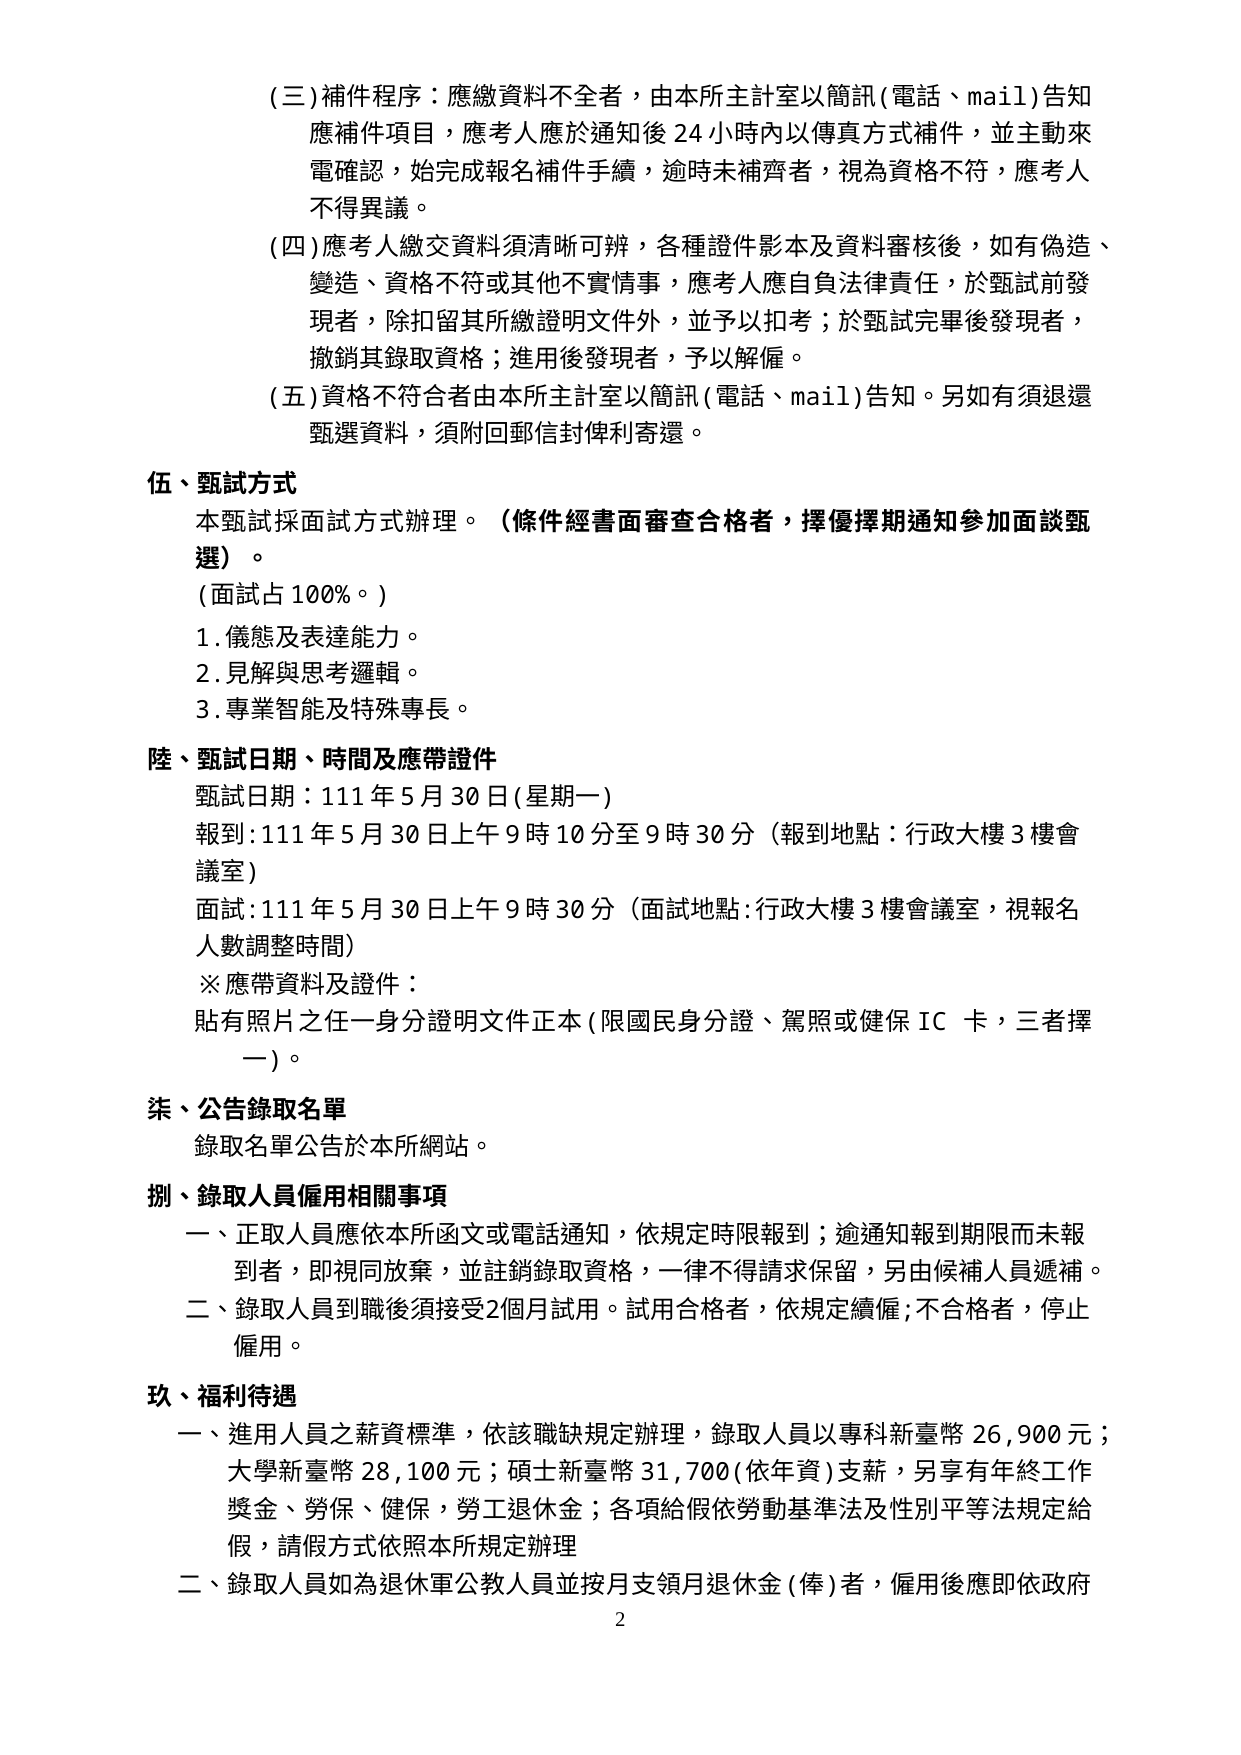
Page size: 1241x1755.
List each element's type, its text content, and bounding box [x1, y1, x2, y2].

text 玖、福利待遇 [148, 1376, 1093, 1413]
text 二、錄取人員到職後須接受2個月試用。試用合格者，依規定續僱;不合格者，停止僱用。 [185, 1288, 1093, 1363]
text 二、錄取人員如為退休軍公教人員並按月支領月退休金(俸)者，僱用後應即依政府 [177, 1563, 1093, 1601]
text 一、正取人員應依本所函文或電話通知，依規定時限報到；逾通知報到期限而未報到者，即視同放棄，並註銷錄取資格，一律不得請求保留，另由候補人員遞補。 [185, 1213, 1093, 1288]
text 報到:111年5月30日上午9時10分至9時30分（報到地點：行政大樓3樓會議室) [195, 813, 1093, 888]
text (五)資格不符合者由本所主計室以簡訊(電話、mail)告知。另如有須退還甄選資料，須附回郵信封俾利寄還。 [266, 375, 1093, 450]
text (三)補件程序：應繳資料不全者，由本所主計室以簡訊(電話、mail)告知應補件項目，應考人應於通知後24小時內以傳真方式補件，並主動來電確認，始完成報名補件手續，逾時未補齊者，視為資格不符，應考人不得異議。 [266, 75, 1093, 225]
text 1.儀態及表達能力。 [195, 617, 1093, 653]
text 捌、錄取人員僱用相關事項 [148, 1176, 1093, 1213]
text 2.見解與思考邏輯。 [195, 653, 1093, 689]
text (四)應考人繳交資料須清晰可辨，各種證件影本及資料審核後，如有偽造、變造、資格不符或其他不實情事，應考人應自負法律責任，於甄試前發現者，除扣留其所繳證明文件外，並予以扣考；於甄試完畢後發現者，撤銷其錄取資格；進用後發現者，予以解僱。 [266, 225, 1093, 375]
text 面試:111年5月30日上午9時30分（面試地點:行政大樓3樓會議室，視報名人數調整時間） [195, 888, 1093, 963]
text 甄試日期：111年5月30日(星期一) [195, 776, 1093, 813]
text 伍、甄試方式 [148, 462, 1093, 500]
text 貼有照片之任一身分證明文件正本(限國民身分證、駕照或健保IC 卡，三者擇一)。 [194, 1001, 1093, 1076]
text 本甄試採面試方式辦理。（條件經書面審查合格者，擇優擇期通知參加面談甄選）。 [195, 500, 1093, 575]
text ※應帶資料及證件： [195, 963, 1093, 1001]
text 柒、公告錄取名單 [148, 1088, 1093, 1126]
text 錄取名單公告於本所網站。 [194, 1126, 1093, 1163]
text 陸、甄試日期、時間及應帶證件 [148, 738, 1093, 776]
text 一、進用人員之薪資標準，依該職缺規定辦理，錄取人員以專科新臺幣26,900元；大學新臺幣28,100元；碩士新臺幣31,700(依年資)支薪，另享有年終工作獎金、勞保、健保，勞工退休金；各項給假依勞動基準法及性別平等法規定給假，請假方式依照本所規定辦理 [177, 1413, 1093, 1563]
text 3.專業智能及特殊專長。 [195, 689, 1093, 726]
text (面試占100%。) [195, 575, 1093, 611]
